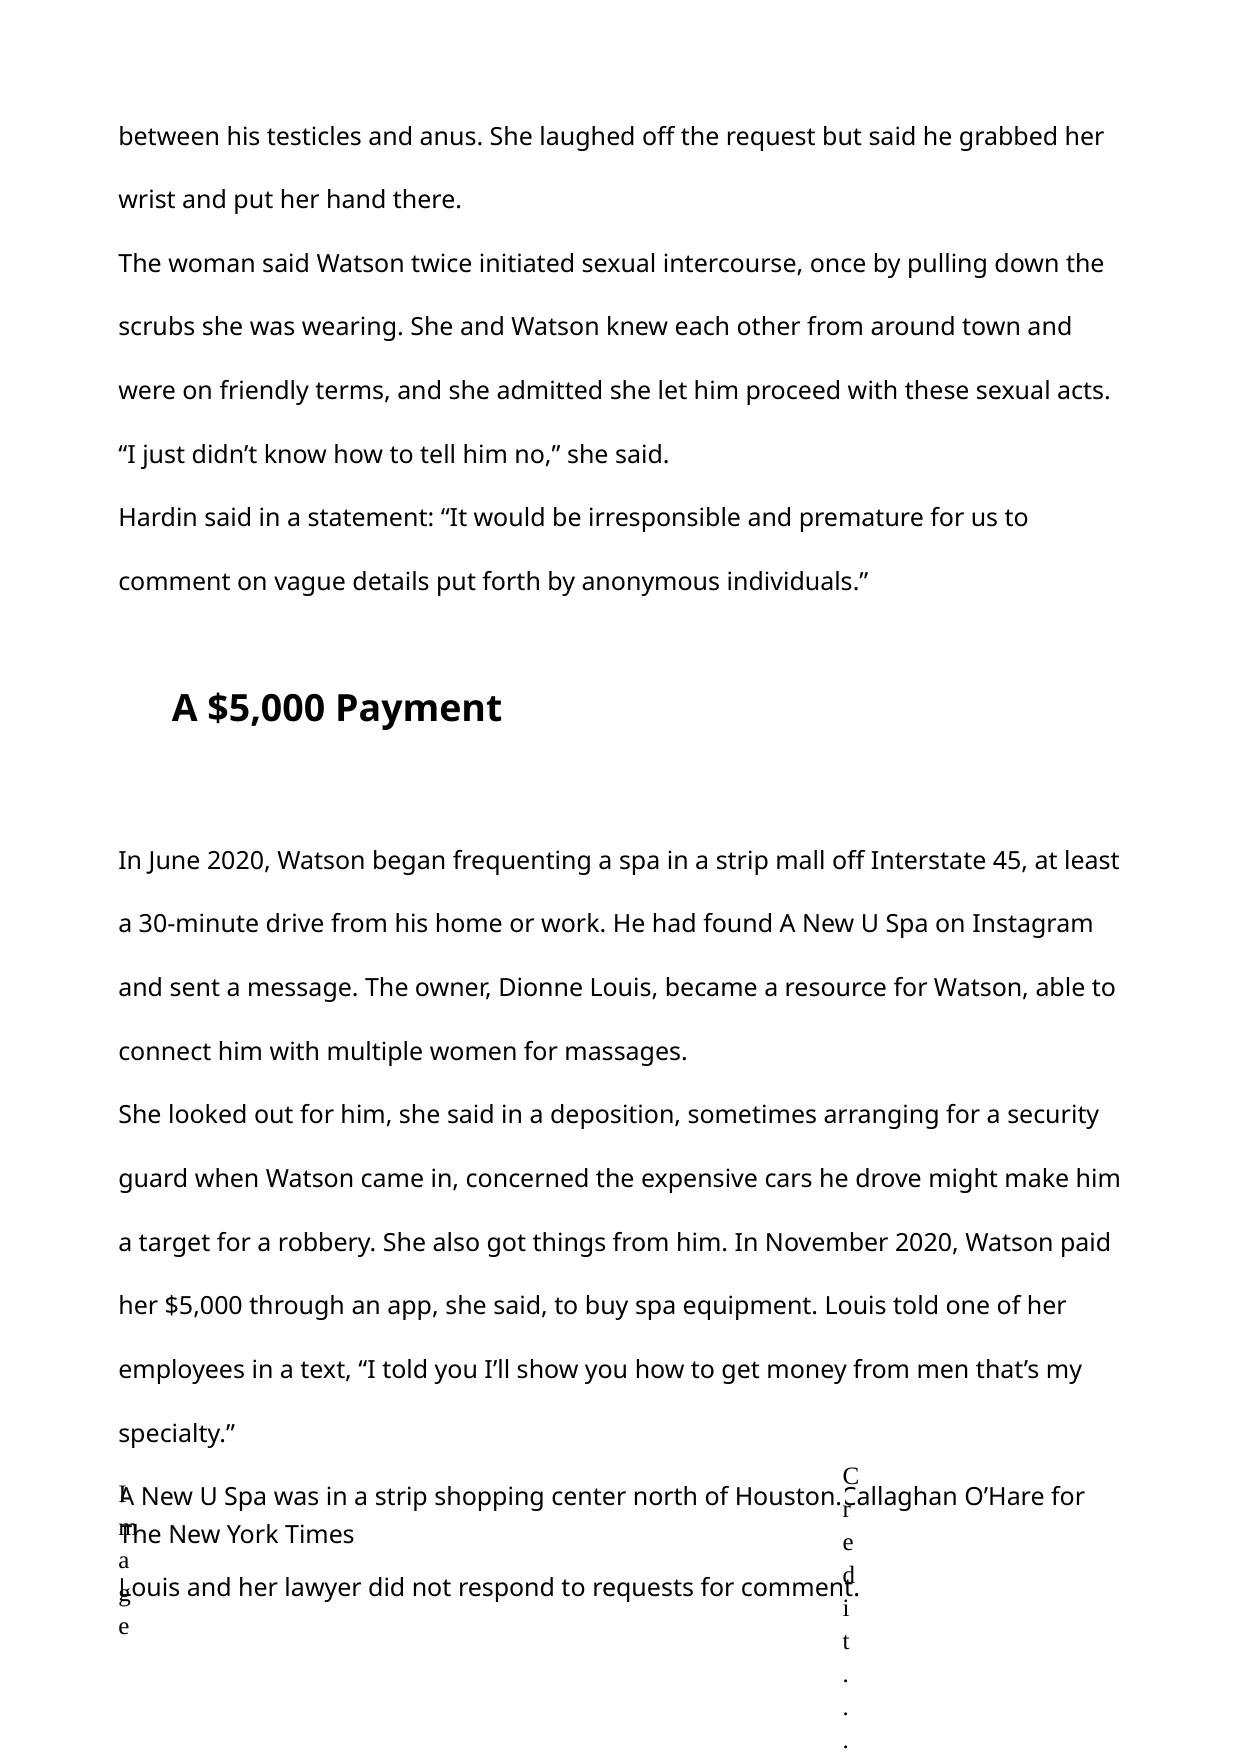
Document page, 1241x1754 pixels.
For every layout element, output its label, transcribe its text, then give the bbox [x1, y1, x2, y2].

text between his testicles and anus. She laughed off the request but said he grabbed her wrist and put her hand there. [118, 118, 1122, 216]
subtitle A $5,000 Payment [172, 681, 1068, 732]
text Louis and her lawyer did not respond to requests for comment. [845, 1570, 1122, 1604]
text The woman said Watson twice initiated sexual intercourse, once by pulling down the scrubs she was wearing. She and Watson knew each other from around town and were on friendly terms, and she admitted she let him proceed with these sexual acts. “I just didn’t know how to tell him no,” she said. [118, 245, 1122, 470]
text A New U Spa was in a strip shopping center north of Houston.Callaghan O’Hare for The New York Times [845, 1479, 1122, 1551]
text A New U Spa was in a strip shopping center north of Houston.Callaghan O’Hare for The New York Times [121, 1479, 842, 1551]
text Hardin said in a statement: “It would be irresponsible and premature for us to comment on vague details put forth by anonymous individuals.” [118, 500, 1122, 598]
text In June 2020, Watson began frequenting a spa in a strip mall off Interstate 45, at least a 30-minute drive from his home or work. He had found A New U Spa on Instagram and sent a message. The owner, Dionne Louis, became a resource for Watson, able to connect him with multiple women for massages. [118, 842, 1122, 1067]
text She looked out for him, she said in a deposition, sometimes arranging for a security guard when Watson came in, concerned the expensive cars he drove might make him a target for a robbery. She also got things from him. In November 2020, Watson paid her $5,000 through an app, she said, to buy spa equipment. Louis told one of her employees in a text, “I told you I’ll show you how to get money from men that’s my specialty.” [118, 1097, 1122, 1449]
text Louis and her lawyer did not respond to requests for comment. [121, 1570, 842, 1604]
